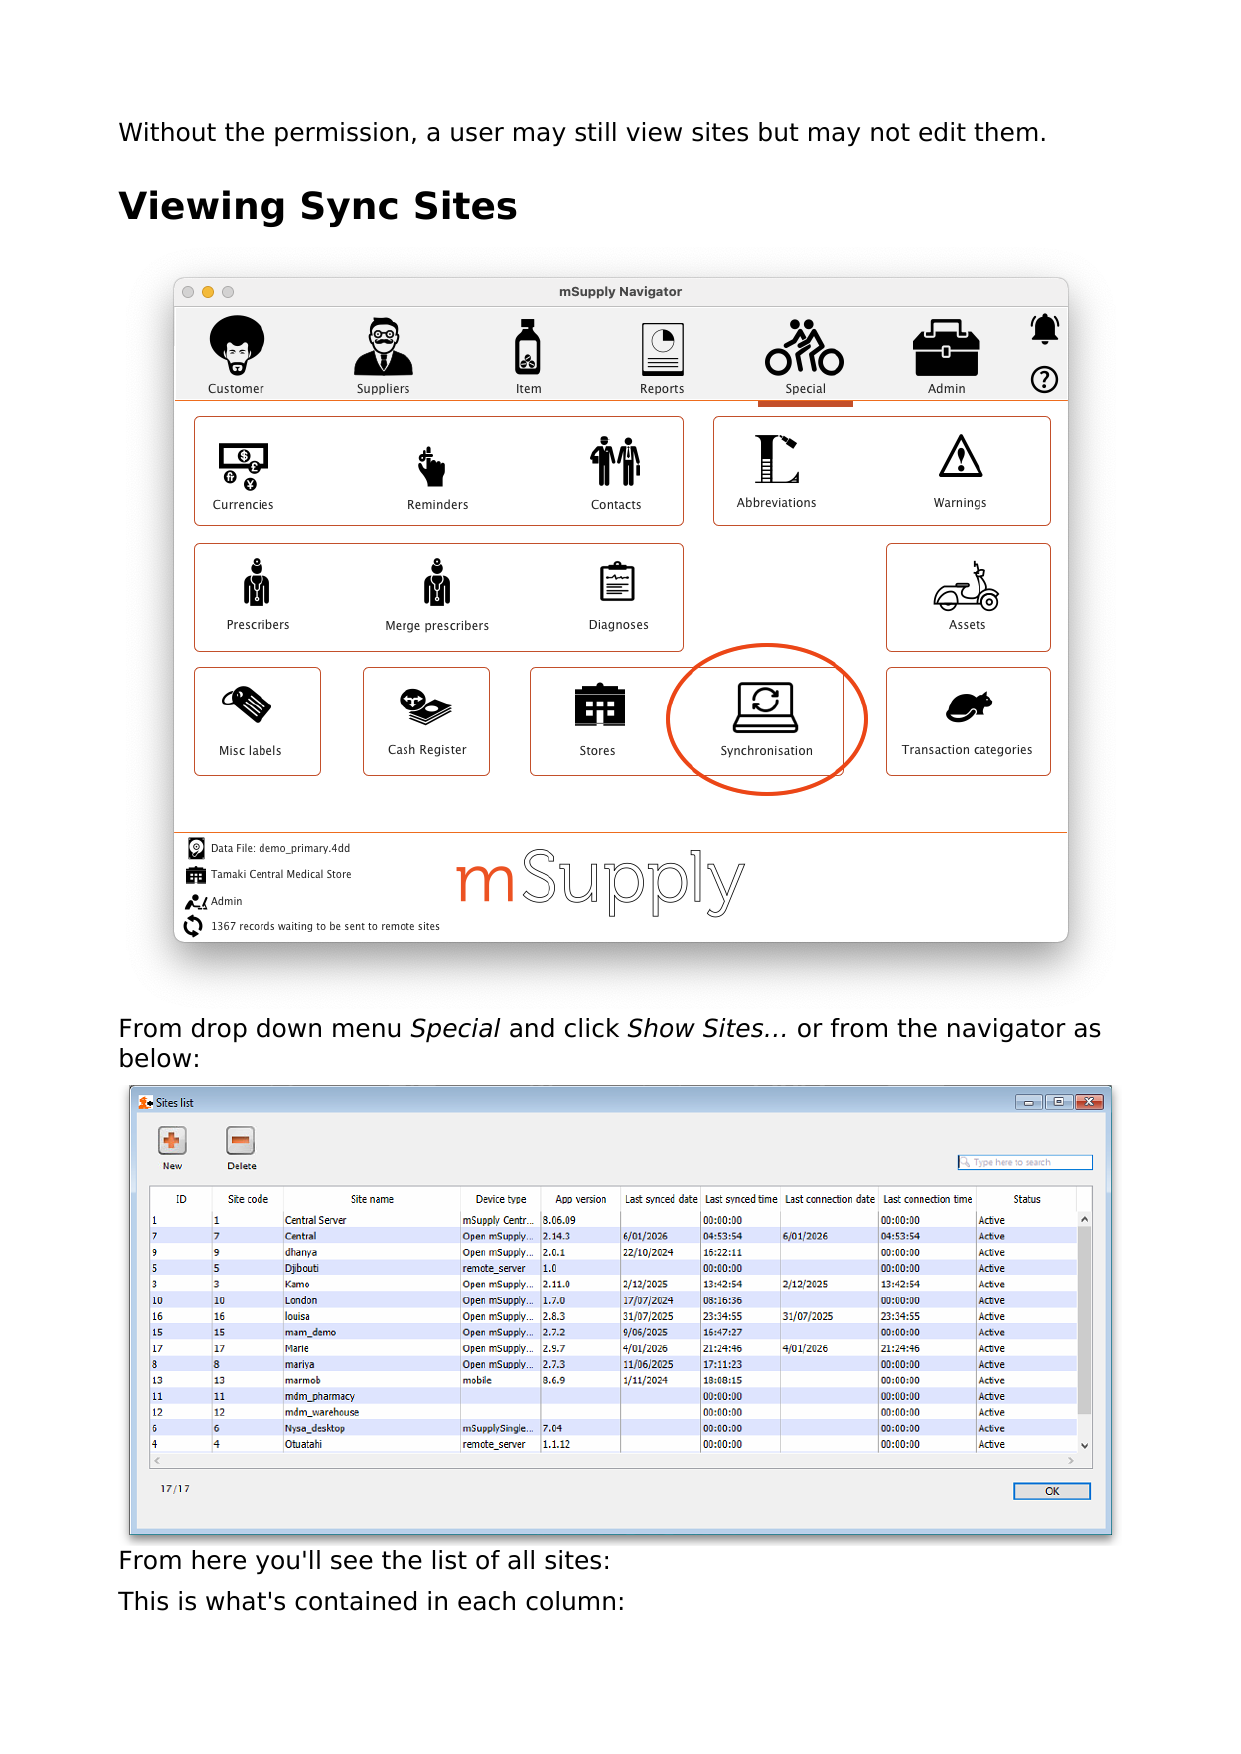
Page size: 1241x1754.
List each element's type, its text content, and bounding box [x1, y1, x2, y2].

text Without the permission, a user may still view sites but may not edit them. [118, 118, 1122, 147]
picture [118, 1085, 1123, 1546]
text From here you'll see the list of all sites: [118, 1546, 1122, 1575]
picture [118, 241, 1123, 1015]
subtitle Viewing Sync Sites [118, 185, 1122, 228]
text From drop down menu Special and click Show Sites… or from the navigator as below: [118, 1015, 1122, 1073]
text This is what's contained in each column: [118, 1588, 1122, 1617]
